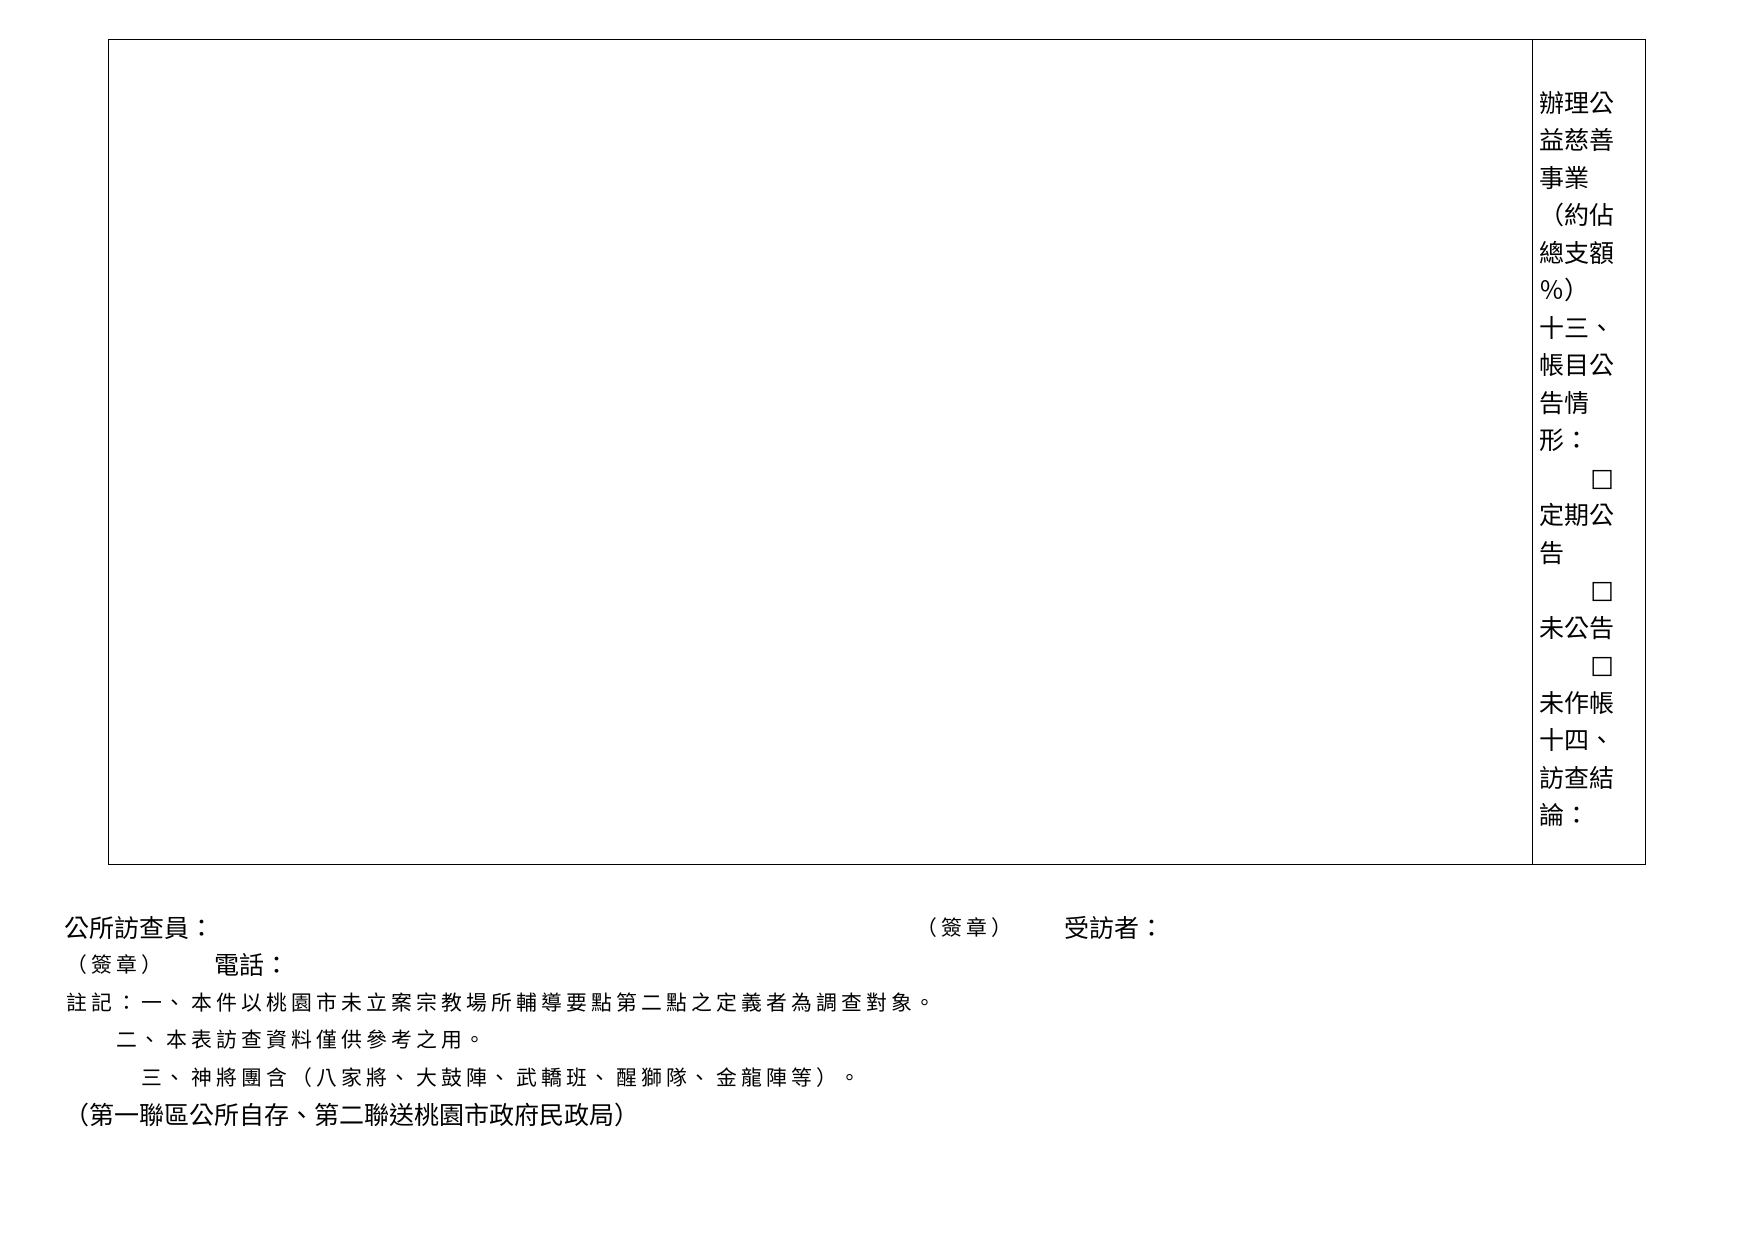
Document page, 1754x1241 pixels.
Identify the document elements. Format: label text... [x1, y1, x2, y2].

text 公所訪查員： （簽章） 受訪者： （簽章） 電話： [64, 901, 1689, 976]
table_cell 九、神將團等設置情形： 有無在學青少年□有□無 十、出入人員： □團體參與：約 人 □個人參與：約 人 十一、經費來源： 民眾捐獻： □動產 □不動產 □有給付收據、存根 □負責人自籌 □其他（ ） 十二、支出情形： □法會、慶典、祭典 □個人支用 □辦理公益慈善事業（約佔總支額 ％） 十三、帳目公告情形： □定期公告 □未公告 □未作帳 十四、訪查結論： [1533, 40, 1645, 864]
text 二、本表訪查資料僅供參考之用。 [64, 1014, 1689, 1051]
table_cell [109, 40, 1532, 864]
text 註記：一、本件以桃園市未立案宗教場所輔導要點第二點之定義者為調查對象。 [64, 976, 1689, 1014]
text 三、神將團含（八家將、大鼓陣、武轎班、醒獅隊、金龍陣等）。 （第一聯區公所自存、第二聯送桃園市政府民政局） [64, 1051, 1689, 1126]
